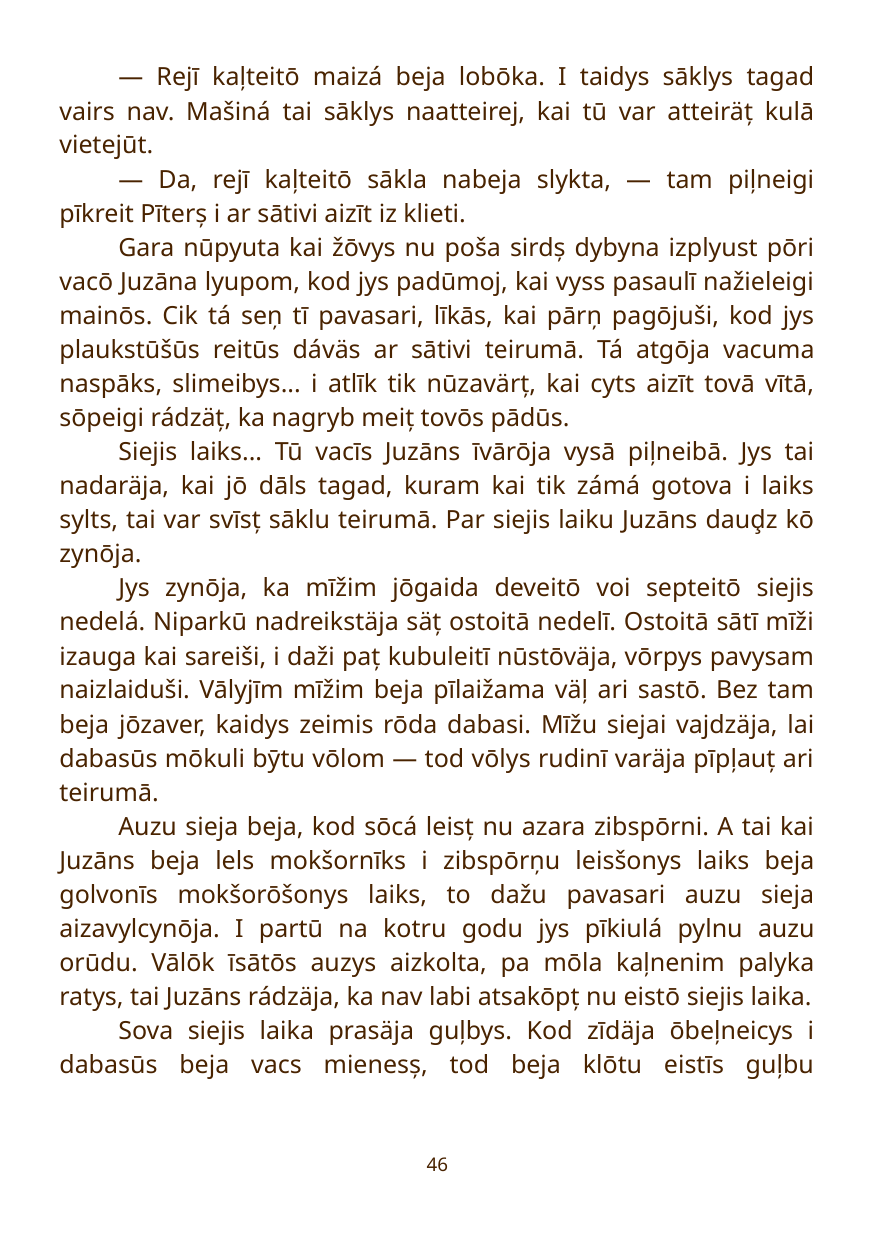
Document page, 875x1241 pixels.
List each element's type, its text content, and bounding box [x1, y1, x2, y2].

text Sova siejis laika prasäja guļbys. Kod zīdäja ōbeļneicys i dabasūs beja vacs mienesș, tod beja klōtu eistīs guļbu [59, 1013, 815, 1081]
text Jys zynōja, ka mīžim jōgaida deveitō voi septeitō siejis nedelá. Niparkū nadreikstäja säț ostoitā nedelī. Ostoitā sātī mīži izauga kai sareiši, i daži paț kubuleitī nūstōväja, vōrpys pavysam naizlaiduši. Vālyjīm mīžim beja pīlaižama väļ ari sastō. Bez tam beja jōzaver, kaidys zeimis rōda dabasi. Mīžu siejai vajdzäja, lai dabasūs mōkuli bȳtu vōlom — tod vōlys rudinī varäja pīpļauț ari teirumā. [59, 570, 815, 808]
text — Rejī kaļteitō maizá beja lobōka. I taidys sāklys tagad vairs nav. Mašiná tai sāklys naatteirej, kai tū var atteiräț kulā vietejūt. [59, 59, 815, 161]
text Siejis laiks... Tū vacīs Juzāns īvārōja vysā piļneibā. Jys tai nadaräja, kai jō dāls tagad, kuram kai tik zámá gotova i laiks sylts, tai var svīsț sāklu teirumā. Par siejis laiku Juzāns dauḑz kō zynōja. [59, 434, 815, 570]
text Gara nūpyuta kai žōvys nu poša sirdș dybyna izplyust pōri vacō Juzāna lyupom, kod jys padūmoj, kai vyss pasaulī nažieleigi mainōs. Cik tá seņ tī pavasari, līkās, kai pārņ pagōjuši, kod jys plaukstūšūs reitūs dáväs ar sātivi teirumā. Tá atgōja vacuma naspāks, slimeibys... i atlīk tik nūzavärț, kai cyts aizīt tovā vītā, sōpeigi rádzäț, ka nagryb meiț tovōs pādūs. [59, 229, 815, 434]
text — Da, rejī kaļteitō sākla nabeja slykta, — tam piļneigi pīkreit Pīterș i ar sātivi aizīt iz klieti. [59, 161, 815, 229]
text Auzu sieja beja, kod sōcá leisț nu azara zibspōrni. A tai kai Juzāns beja lels mokšornīks i zibspōrņu leisšonys laiks beja golvonīs mokšorōšonys laiks, to dažu pavasari auzu sieja aizavylcynōja. I partū na kotru godu jys pīkiulá pylnu auzu orūdu. Vālōk īsātōs auzys aizkolta, pa mōla kaļnenim palyka ratys, tai Juzāns rádzäja, ka nav labi atsakōpț nu eistō siejis laika. [59, 808, 815, 1013]
